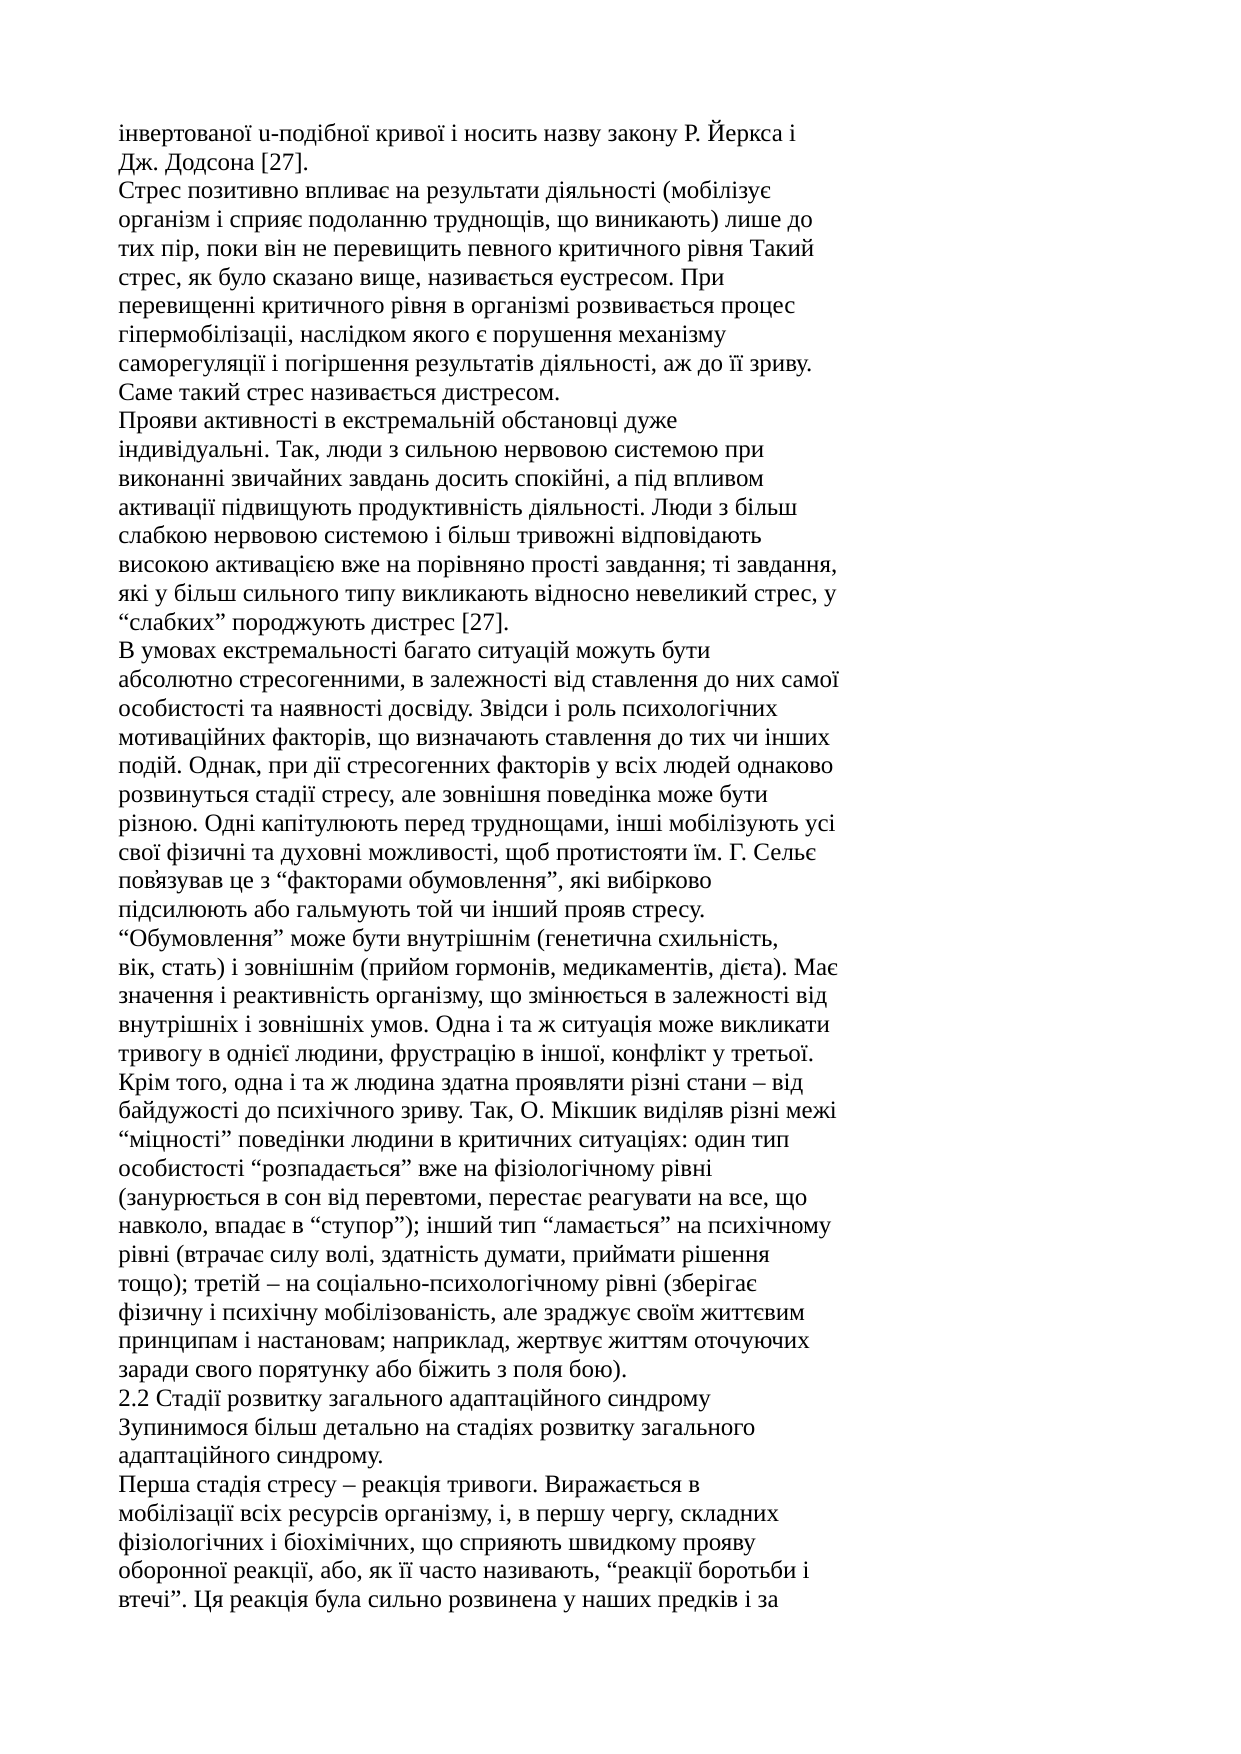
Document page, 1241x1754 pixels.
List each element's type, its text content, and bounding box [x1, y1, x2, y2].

text стрес, як було сказано вище, називається еустресом. При [118, 262, 1122, 291]
text “слабких” породжують дистрес [27]. [118, 607, 1122, 636]
text В умовах екстремальності багато ситуацій можуть бути [118, 636, 1122, 664]
text Саме такий стрес називається дистресом. [118, 377, 1122, 406]
text особистості “розпадається” вже на фізіологічному рівні [118, 1153, 1122, 1182]
text внутрішніх і зовнішніх умов. Одна і та ж ситуація може викликати [118, 1009, 1122, 1038]
text Cтрес позитивно впливає на результати діяльності (мобілізує [118, 176, 1122, 204]
text пов̕язував це з “факторами обумовлення”, які вибірково [118, 866, 1122, 894]
text оборонної реакції, або, як її часто називають, “реакції боротьби і [118, 1556, 1122, 1584]
text особистості та наявності досвіду. Звідси і роль психологічних [118, 693, 1122, 722]
text організм і сприяє подоланню труднощів, що виникають) лише до [118, 204, 1122, 233]
text рівні (втрачає силу волі, здатність думати, приймати рішення [118, 1239, 1122, 1268]
text принципам і настановам; наприклад, жертвує життям оточуючих [118, 1326, 1122, 1354]
text Прояви активності в екстремальній обстановці дуже [118, 406, 1122, 434]
text 2.2 Стадії розвитку загального адаптаційного синдрому [118, 1383, 1122, 1412]
text тих пір, поки він не перевищить певного критичного рівня Такий [118, 233, 1122, 262]
text саморегуляції і погіршення результатів діяльності, аж до її зриву. [118, 348, 1122, 377]
text навколо, впадає в “ступор”); інший тип “ламається” на психічному [118, 1211, 1122, 1239]
text інвертованої u-подібної кривої і носить назву закону Р. Йеркса і [118, 118, 1122, 147]
text Дж. Додсона [27]. [118, 147, 1122, 176]
text тривогу в однієї людини, фрустрацію в іншої, конфлікт у третьої. [118, 1038, 1122, 1067]
text Перша стадія стресу – реакція тривоги. Виражається в [118, 1469, 1122, 1498]
text (занурюється в сон від перевтоми, перестає реагувати на все, що [118, 1182, 1122, 1211]
text які у більш сильного типу викликають відносно невеликий стрес, у [118, 578, 1122, 607]
text високою активацією вже на порівняно прості завдання; ті завдання, [118, 549, 1122, 578]
text “міцності” поведінки людини в критичних ситуаціях: один тип [118, 1124, 1122, 1153]
text заради свого порятунку або біжить з поля бою). [118, 1354, 1122, 1383]
text виконанні звичайних завдань досить спокійні, а під впливом [118, 463, 1122, 492]
text мобілізації всіх ресурсів організму, і, в першу чергу, складних [118, 1498, 1122, 1527]
text адаптаційного синдрому. [118, 1441, 1122, 1469]
text Зупинимося більш детально на стадіях розвитку загального [118, 1412, 1122, 1441]
text індивідуальні. Так, люди з сильною нервовою системою при [118, 434, 1122, 463]
text перевищенні критичного рівня в організмі розвивається процес [118, 291, 1122, 319]
text гіпермобілізаціі, наслідком якого є порушення механізму [118, 319, 1122, 348]
text слабкою нервовою системою і більш тривожні відповідають [118, 521, 1122, 549]
text абсолютно стресогенними, в залежності від ставлення до них самої [118, 664, 1122, 693]
text розвинуться стадії стресу, але зовнішня поведінка може бути [118, 779, 1122, 808]
text подій. Однак, при дії стресогенних факторів у всіх людей однаково [118, 751, 1122, 779]
text підсилюють або гальмують той чи інший прояв стресу. [118, 894, 1122, 923]
text вік, стать) і зовнішнім (прийом гормонів, медикаментів, дієта). Має [118, 952, 1122, 981]
text мотиваційних факторів, що визначають ставлення до тих чи інших [118, 722, 1122, 751]
text різною. Одні капітулюють перед труднощами, інші мобілізують усі [118, 808, 1122, 837]
text значення і реактивність організму, що змінюється в залежності від [118, 981, 1122, 1009]
text втечі”. Ця реакція була сильно розвинена у наших предків і за [118, 1584, 1122, 1613]
text фізичну і психічну мобілізованість, але зраджує своїм життєвим [118, 1297, 1122, 1326]
text тощо); третій – на соціально-психологічному рівні (зберігає [118, 1268, 1122, 1297]
text Крім того, одна і та ж людина здатна проявляти різні стани – від [118, 1067, 1122, 1096]
text фізіологічних і біохімічних, що сприяють швидкому прояву [118, 1527, 1122, 1556]
text “Обумовлення” може бути внутрішнім (генетична схильність, [118, 923, 1122, 952]
text активації підвищують продуктивність діяльності. Люди з більш [118, 492, 1122, 521]
text байдужості до психічного зриву. Так, О. Мікшик виділяв різні межі [118, 1096, 1122, 1124]
text свої фізичні та духовні можливості, щоб протистояти їм. Г. Сельє [118, 837, 1122, 866]
